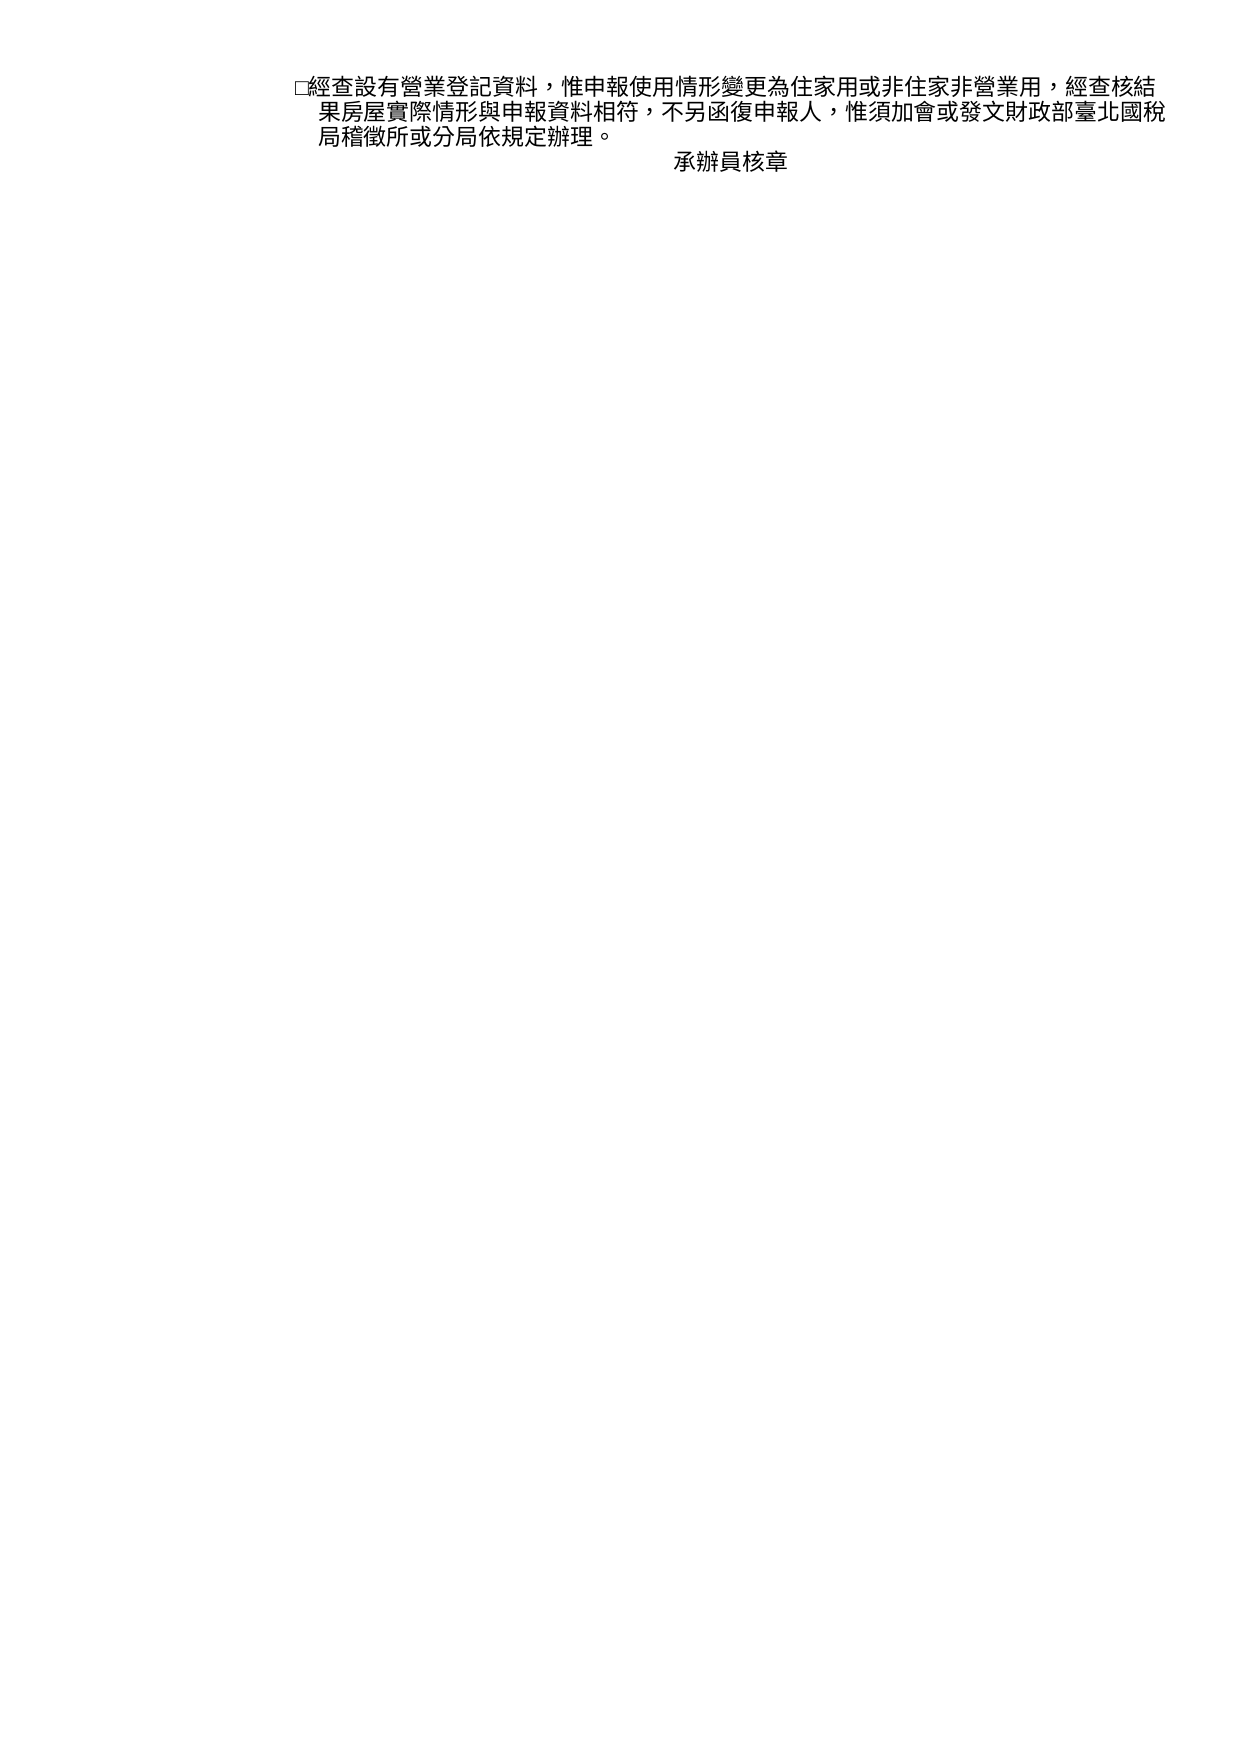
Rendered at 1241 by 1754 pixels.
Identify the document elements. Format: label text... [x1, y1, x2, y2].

text 果房屋實際情形與申報資料相符，不另函復申報人，惟須加會或發文財政部臺北國稅 [318, 100, 1175, 125]
text □經查設有營業登記資料，惟申報使用情形變更為住家用或非住家非營業用，經查核結 [112, 75, 1175, 100]
text 承辦員核章 [95, 150, 1175, 175]
text 局稽徵所或分局依規定辦理。 [318, 125, 1175, 150]
